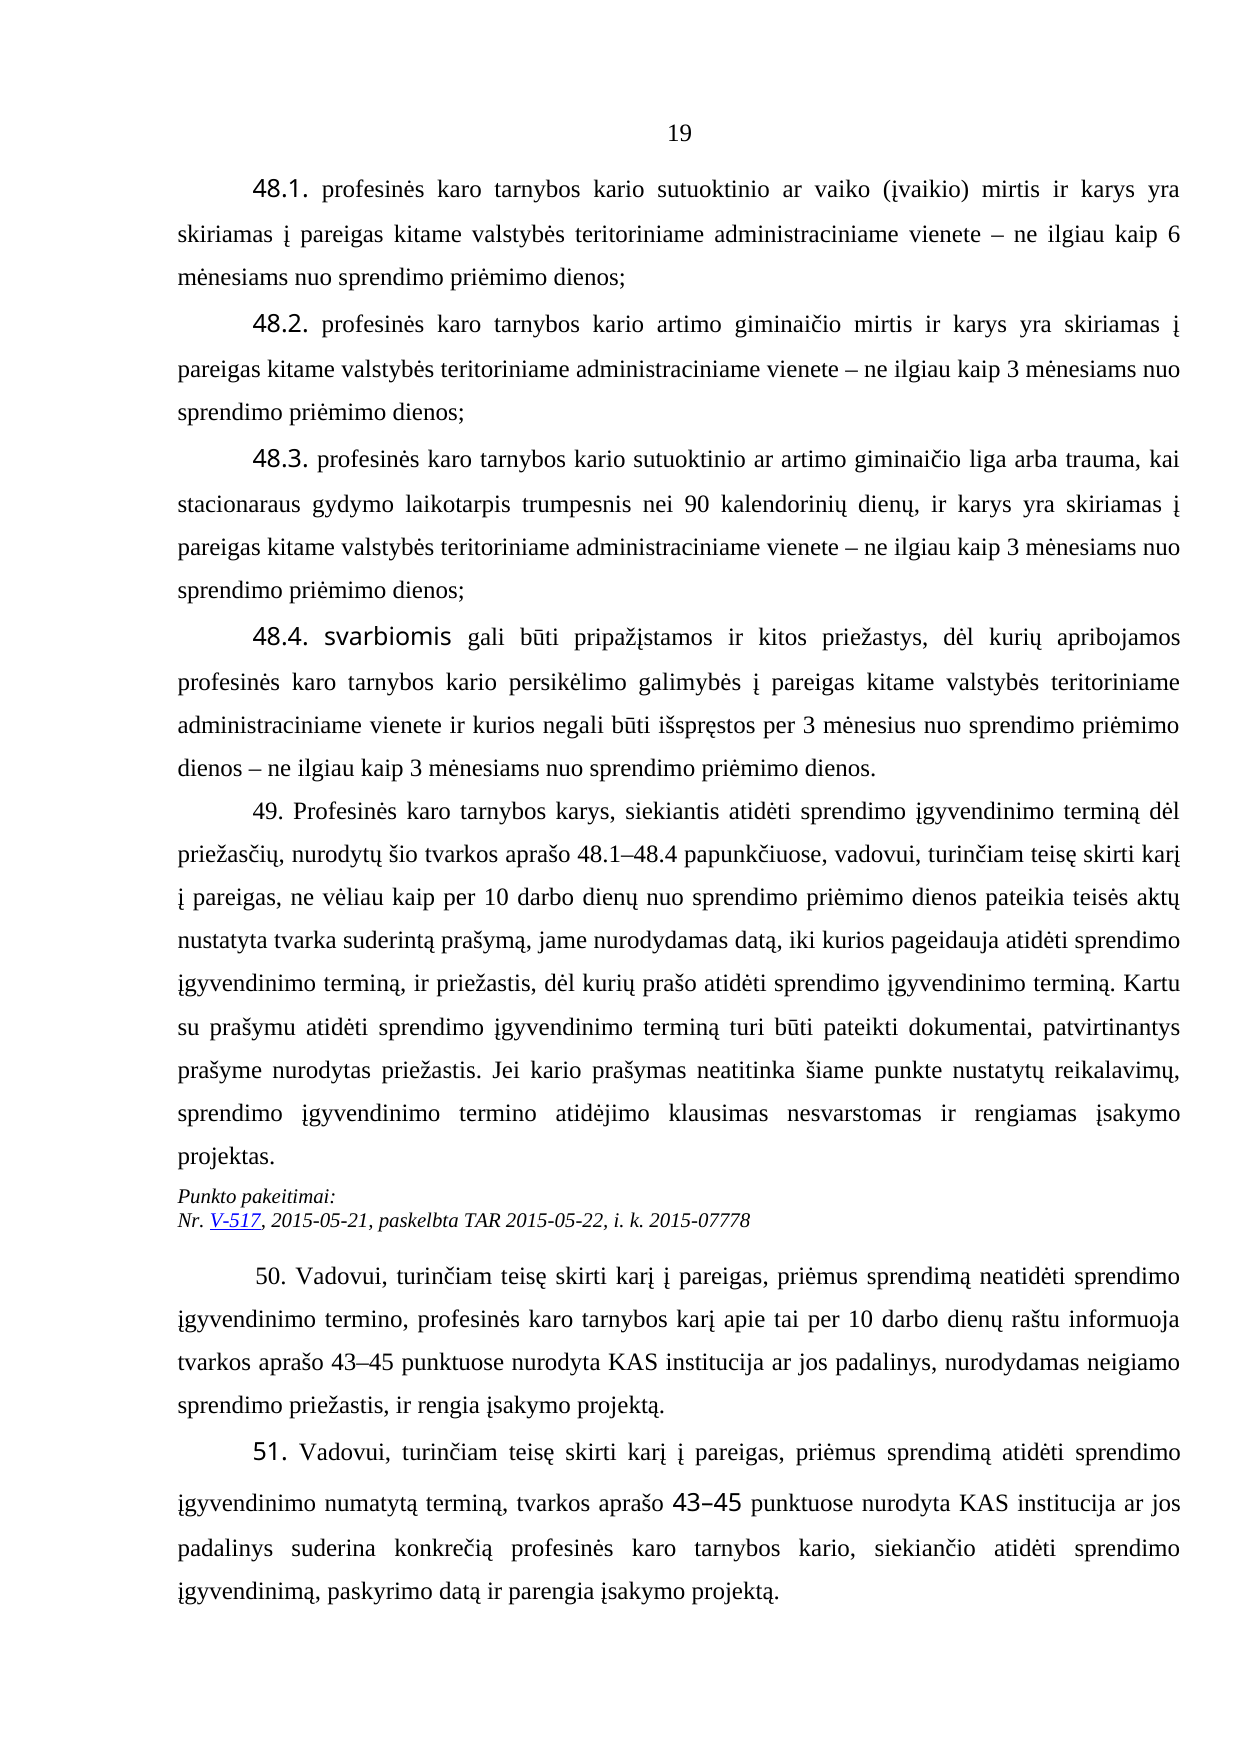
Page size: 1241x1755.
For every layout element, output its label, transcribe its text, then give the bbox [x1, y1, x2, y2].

text 48.3. profesinės karo tarnybos kario sutuoktinio ar artimo giminaičio liga arba trauma, kai stacionaraus gydymo laikotarpis trumpesnis nei 90 kalendorinių dienų, ir karys yra skiriamas į pareigas kitame valstybės teritoriniame administraciniame vienete – ne ilgiau kaip 3 mėnesiams nuo sprendimo priėmimo dienos; [177, 440, 1181, 604]
text Punkto pakeitimai: [177, 1184, 1181, 1208]
text 48.4. svarbiomis gali būti pripažįstamos ir kitos priežastys, dėl kurių apribojamos profesinės karo tarnybos kario persikėlimo galimybės į pareigas kitame valstybės teritoriniame administraciniame vienete ir kurios negali būti išspręstos per 3 mėnesius nuo sprendimo priėmimo dienos – ne ilgiau kaip 3 mėnesiams nuo sprendimo priėmimo dienos. [177, 618, 1181, 782]
text 48.2. profesinės karo tarnybos kario artimo giminaičio mirtis ir karys yra skiriamas į pareigas kitame valstybės teritoriniame administraciniame vienete – ne ilgiau kaip 3 mėnesiams nuo sprendimo priėmimo dienos; [177, 306, 1181, 426]
text 50. Vadovui, turinčiam teisę skirti karį į pareigas, priėmus sprendimą neatidėti sprendimo įgyvendinimo termino, profesinės karo tarnybos karį apie tai per 10 darbo dienų raštu informuoja tvarkos aprašo 43–45 punktuose nurodyta KAS institucija ar jos padalinys, nurodydamas neigiamo sprendimo priežastis, ir rengia įsakymo projektą. [177, 1261, 1181, 1419]
text 48.1. profesinės karo tarnybos kario sutuoktinio ar vaiko (įvaikio) mirtis ir karys yra skiriamas į pareigas kitame valstybės teritoriniame administraciniame vienete – ne ilgiau kaip 6 mėnesiams nuo sprendimo priėmimo dienos; [177, 171, 1181, 291]
text 51. Vadovui, turinčiam teisę skirti karį į pareigas, priėmus sprendimą atidėti sprendimo įgyvendinimo numatytą terminą, tvarkos aprašo 43–45 punktuose nurodyta KAS institucija ar jos padalinys suderina konkrečią profesinės karo tarnybos kario, siekiančio atidėti sprendimo įgyvendinimą, paskyrimo datą ir parengia įsakymo projektą. [177, 1433, 1181, 1605]
text Nr. V-517, 2015-05-21, paskelbta TAR 2015-05-22, i. k. 2015-07778 [177, 1208, 1181, 1232]
text 49. Profesinės karo tarnybos karys, siekiantis atidėti sprendimo įgyvendinimo terminą dėl priežasčių, nurodytų šio tvarkos aprašo 48.1–48.4 papunkčiuose, vadovui, turinčiam teisę skirti karį į pareigas, ne vėliau kaip per 10 darbo dienų nuo sprendimo priėmimo dienos pateikia teisės aktų nustatyta tvarka suderintą prašymą, jame nurodydamas datą, iki kurios pageidauja atidėti sprendimo įgyvendinimo terminą, ir priežastis, dėl kurių prašo atidėti sprendimo įgyvendinimo terminą. Kartu su prašymu atidėti sprendimo įgyvendinimo terminą turi būti pateikti dokumentai, patvirtinantys prašyme nurodytas priežastis. Jei kario prašymas neatitinka šiame punkte nustatytų reikalavimų, sprendimo įgyvendinimo termino atidėjimo klausimas nesvarstomas ir rengiamas įsakymo projektas. [177, 796, 1181, 1170]
